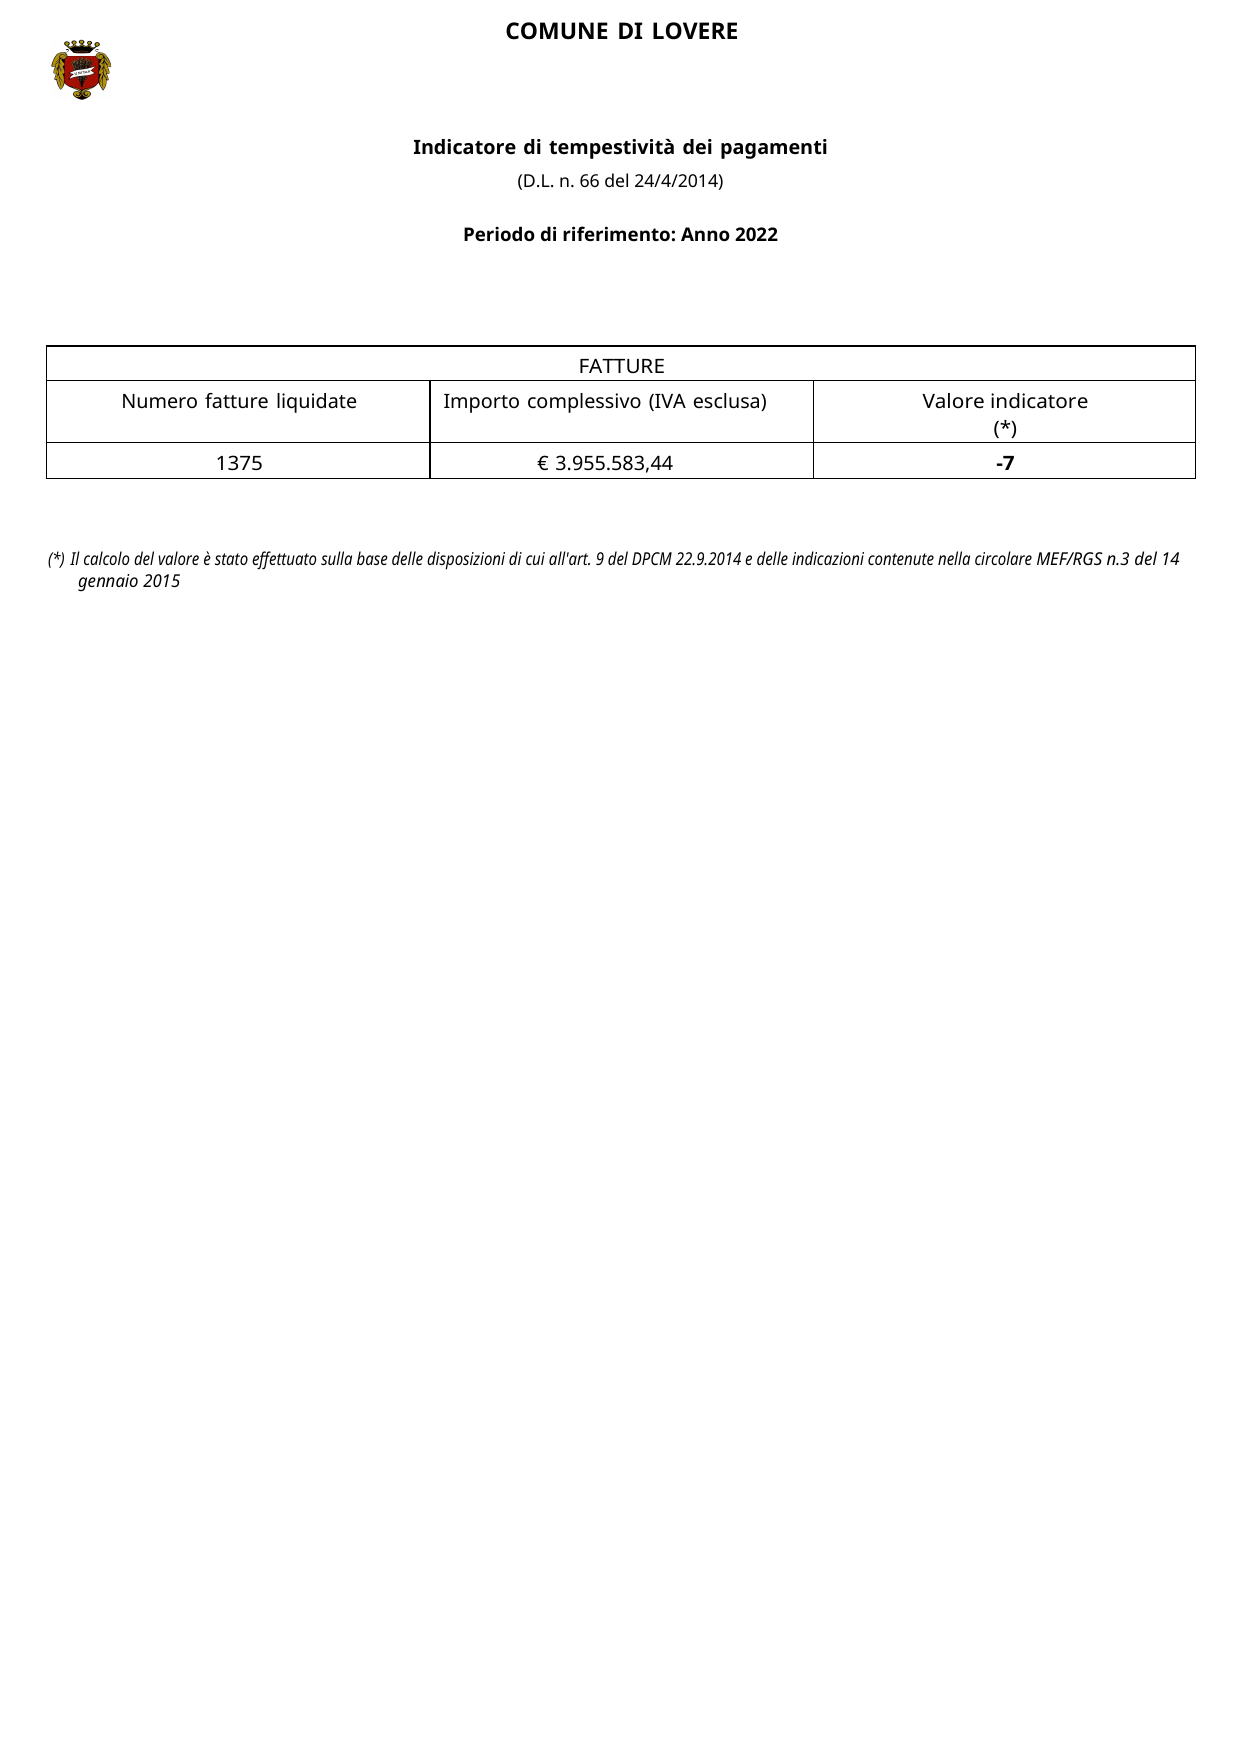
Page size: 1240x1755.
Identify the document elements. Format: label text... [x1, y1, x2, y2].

table_cell Valore indicatore (*) [814, 381, 1195, 442]
table_cell 1375 [47, 443, 429, 477]
text Periodo di riferimento: Anno 2022 [411, 221, 830, 247]
table_cell € 3.955.583,44 [431, 443, 813, 477]
text COMUNE DI LOVERE [51, 15, 1208, 99]
table_cell Numero fatture liquidate [47, 381, 429, 442]
text Indicatore di tempestività dei pagamenti [411, 133, 830, 160]
text (D.L. n. 66 del 24/4/2014) [411, 168, 830, 192]
table_cell -7 [814, 443, 1195, 477]
text (*) Il calcolo del valore è stato effettuato sulla base delle disposizioni di cui all'art. 9 del DPCM 22.9.2014 e delle indicazioni contenute nella circolare MEF/RGS n.3 del 14 gennaio 2015 [48, 547, 1208, 593]
table_header FATTURE [47, 347, 1195, 380]
table_cell Importo complessivo (IVA esclusa) [431, 381, 813, 442]
